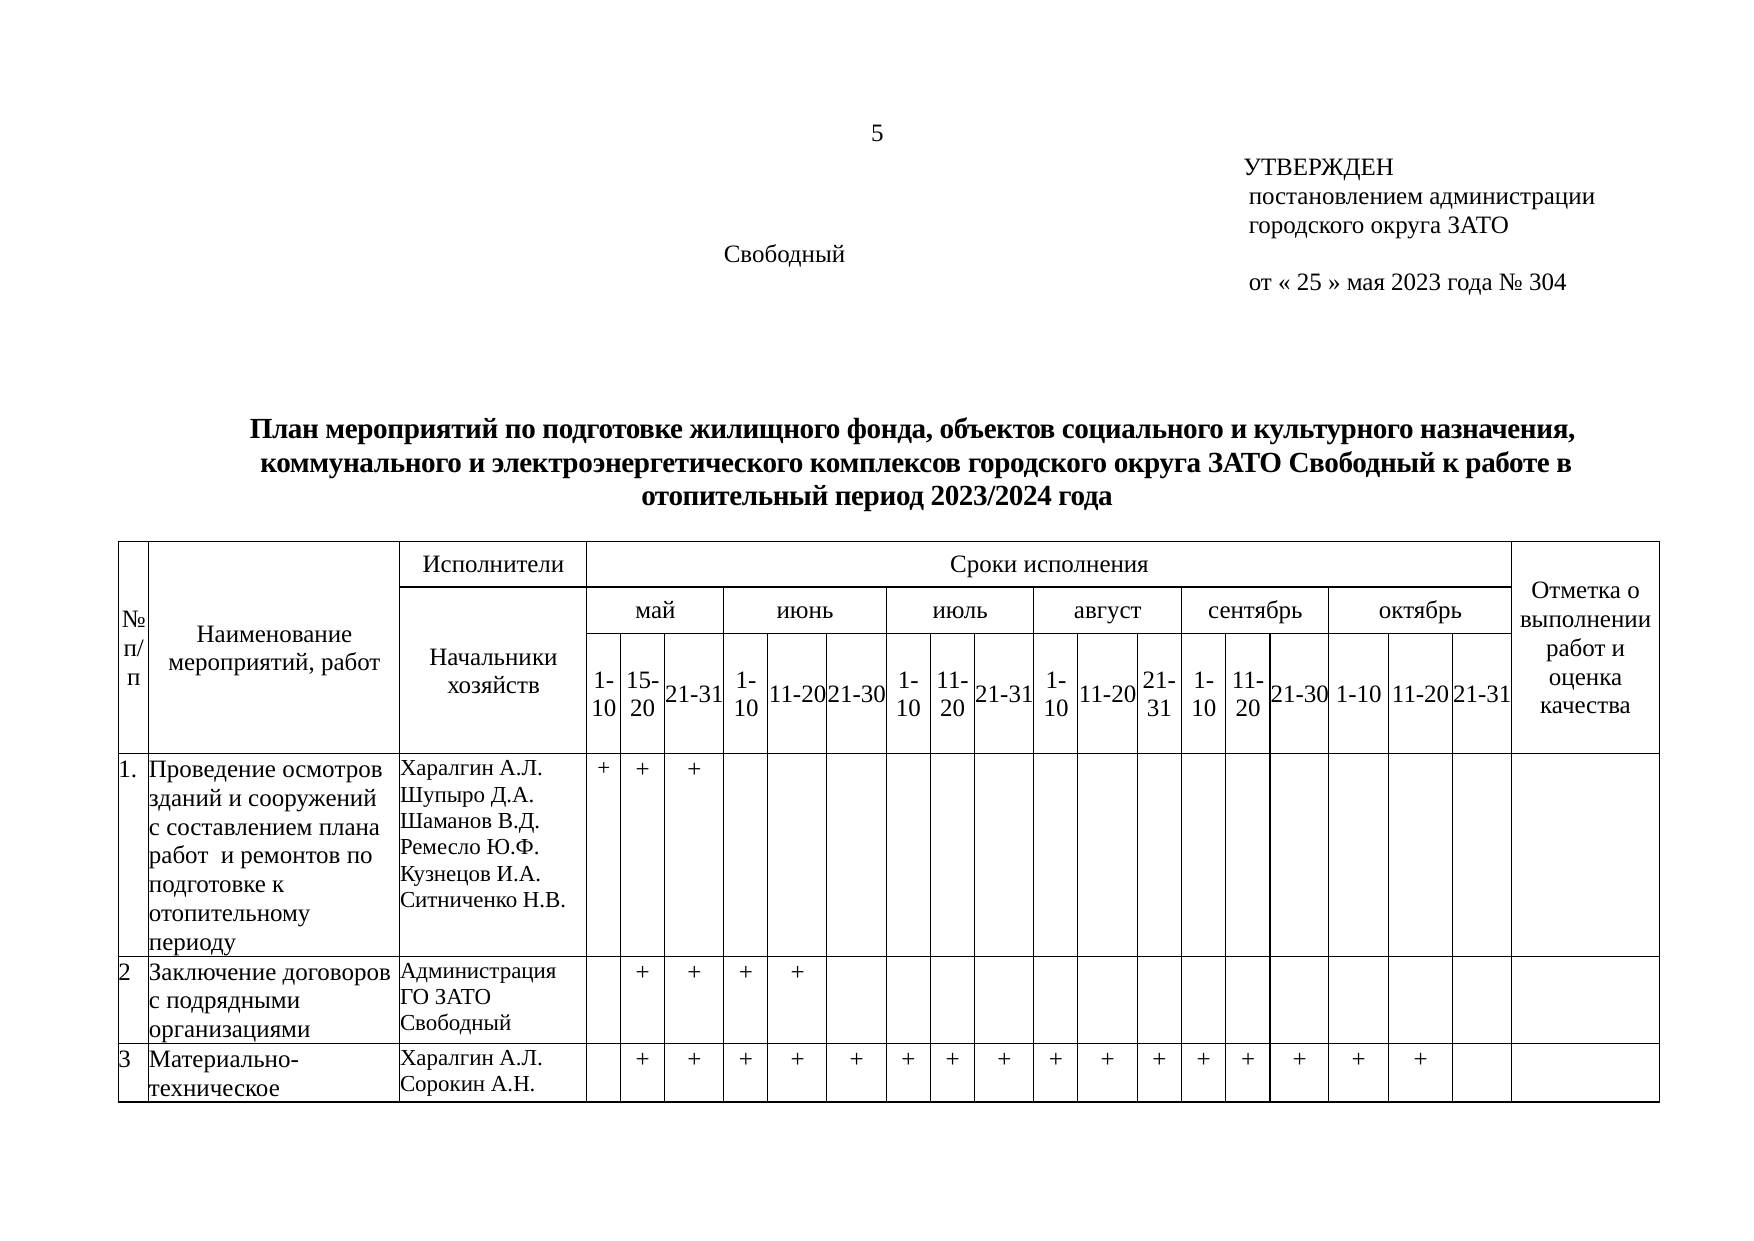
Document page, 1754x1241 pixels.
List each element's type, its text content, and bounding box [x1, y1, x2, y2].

table_header Наименование мероприятий, работ [149, 542, 399, 753]
table_cell Проведение осмотров зданий и сооружений с составлением плана работ и ремонтов по подготовке к отопительному периоду [149, 754, 399, 956]
table_header Сроки исполнения [587, 542, 1511, 586]
table_cell + [1078, 1044, 1137, 1101]
table_cell [975, 754, 1033, 956]
table_cell 11-20 [1226, 634, 1269, 753]
table_cell сентябрь [1182, 588, 1328, 633]
table_cell [1329, 754, 1388, 956]
table_cell Начальники хозяйств [400, 588, 586, 753]
text УТВЕРЖДЕН [118, 148, 1636, 181]
table_cell 1-10 [587, 634, 620, 753]
table_cell 1-10 [1182, 634, 1225, 753]
table_cell октябрь [1329, 588, 1511, 633]
table_cell + [724, 957, 767, 1043]
table_cell [1078, 754, 1137, 956]
table_cell [827, 754, 886, 956]
table_cell + [768, 1044, 826, 1101]
table_cell [1182, 957, 1225, 1043]
table_cell 21-30 [1271, 634, 1328, 753]
table_cell [931, 754, 974, 956]
table_cell [1512, 754, 1659, 956]
table_header Исполнители [400, 542, 586, 586]
table_header № п/п [119, 542, 148, 753]
table_cell + [975, 1044, 1033, 1101]
table_cell + [1226, 1044, 1269, 1101]
table_cell июль [887, 588, 1033, 633]
table_cell Материально-техническое [149, 1044, 399, 1101]
table_cell 1-10 [1329, 634, 1388, 753]
table_cell [931, 957, 974, 1043]
table_cell 1. [119, 754, 148, 956]
table_cell [724, 754, 767, 956]
table_cell [587, 957, 620, 1043]
table_cell + [1034, 1044, 1077, 1101]
table_cell + [665, 957, 723, 1043]
table_cell 21-30 [827, 634, 886, 753]
table_header Отметка о выполнении работ и оценка качества [1512, 542, 1659, 753]
table_cell [1034, 754, 1077, 956]
table_cell [1138, 957, 1181, 1043]
table_cell 1-10 [887, 634, 930, 753]
table_cell 3 [119, 1044, 148, 1101]
table_cell + [587, 754, 620, 956]
table_cell + [621, 1044, 664, 1101]
table_cell Администрация ГО ЗАТО Свободный [400, 957, 586, 1043]
table_cell 11-20 [768, 634, 826, 753]
table_cell 11-20 [1078, 634, 1137, 753]
table_cell 21-31 [975, 634, 1033, 753]
table_cell [1226, 957, 1269, 1043]
table_cell июнь [724, 588, 886, 633]
table_cell Харалгин А.Л. Шупыро Д.А. Шаманов В.Д. Ремесло Ю.Ф. Кузнецов И.А. Ситниченко Н.В. [400, 754, 586, 956]
table_cell [1389, 957, 1452, 1043]
table_cell + [1138, 1044, 1181, 1101]
table_cell [1226, 754, 1269, 956]
table_cell [1138, 754, 1181, 956]
table_cell [1453, 754, 1511, 956]
table_cell + [1182, 1044, 1225, 1101]
table_cell 15-20 [621, 634, 664, 753]
table_cell [1512, 1044, 1659, 1101]
text городского округа ЗАТО Свободный [723, 210, 1636, 267]
table_cell Харалгин А.Л. Сорокин А.Н. [400, 1044, 586, 1101]
text План мероприятий по подготовке жилищного фонда, объектов социального и культурного назначения, [118, 411, 1636, 445]
table_cell [1034, 957, 1077, 1043]
table_cell [1453, 957, 1511, 1043]
table_cell + [768, 957, 826, 1043]
table_cell + [931, 1044, 974, 1101]
table_cell + [827, 1044, 886, 1101]
table_cell 1-10 [1034, 634, 1077, 753]
table_cell + [1329, 1044, 1388, 1101]
text постановлением администрации [723, 181, 1636, 210]
table_cell + [724, 1044, 767, 1101]
table_cell [1329, 957, 1388, 1043]
table_cell + [665, 754, 723, 956]
table_cell [1078, 957, 1137, 1043]
table_cell 21-31 [1138, 634, 1181, 753]
table_cell + [621, 957, 664, 1043]
table_cell [1512, 957, 1659, 1043]
table_cell 2 [119, 957, 148, 1043]
table_cell 21-31 [1453, 634, 1511, 753]
table_cell [827, 957, 886, 1043]
table_cell [1453, 1044, 1511, 1101]
table_cell 11-20 [1389, 634, 1452, 753]
table_cell + [1389, 1044, 1452, 1101]
table_cell [887, 754, 930, 956]
table_cell + [621, 754, 664, 956]
table_cell [1271, 957, 1328, 1043]
text коммунального и электроэнергетического комплексов городского округа ЗАТО Свободный к работе в отопительный период 2023/2024 года [118, 445, 1636, 512]
table_cell Заключение договоров с подрядными организациями [149, 957, 399, 1043]
table_cell 11-20 [931, 634, 974, 753]
table_cell [587, 1044, 620, 1101]
text от « 25 » мая 2023 года № 304 [723, 267, 1636, 296]
table_cell [887, 957, 930, 1043]
table_cell [1271, 754, 1328, 956]
table_cell август [1034, 588, 1181, 633]
table_cell [1389, 754, 1452, 956]
table_cell май [587, 588, 723, 633]
table_cell 21-31 [665, 634, 723, 753]
table_cell + [665, 1044, 723, 1101]
table_cell [975, 957, 1033, 1043]
table_cell [1182, 754, 1225, 956]
table_cell [768, 754, 826, 956]
table_cell 1-10 [724, 634, 767, 753]
table_cell + [887, 1044, 930, 1101]
table_cell + [1271, 1044, 1328, 1101]
